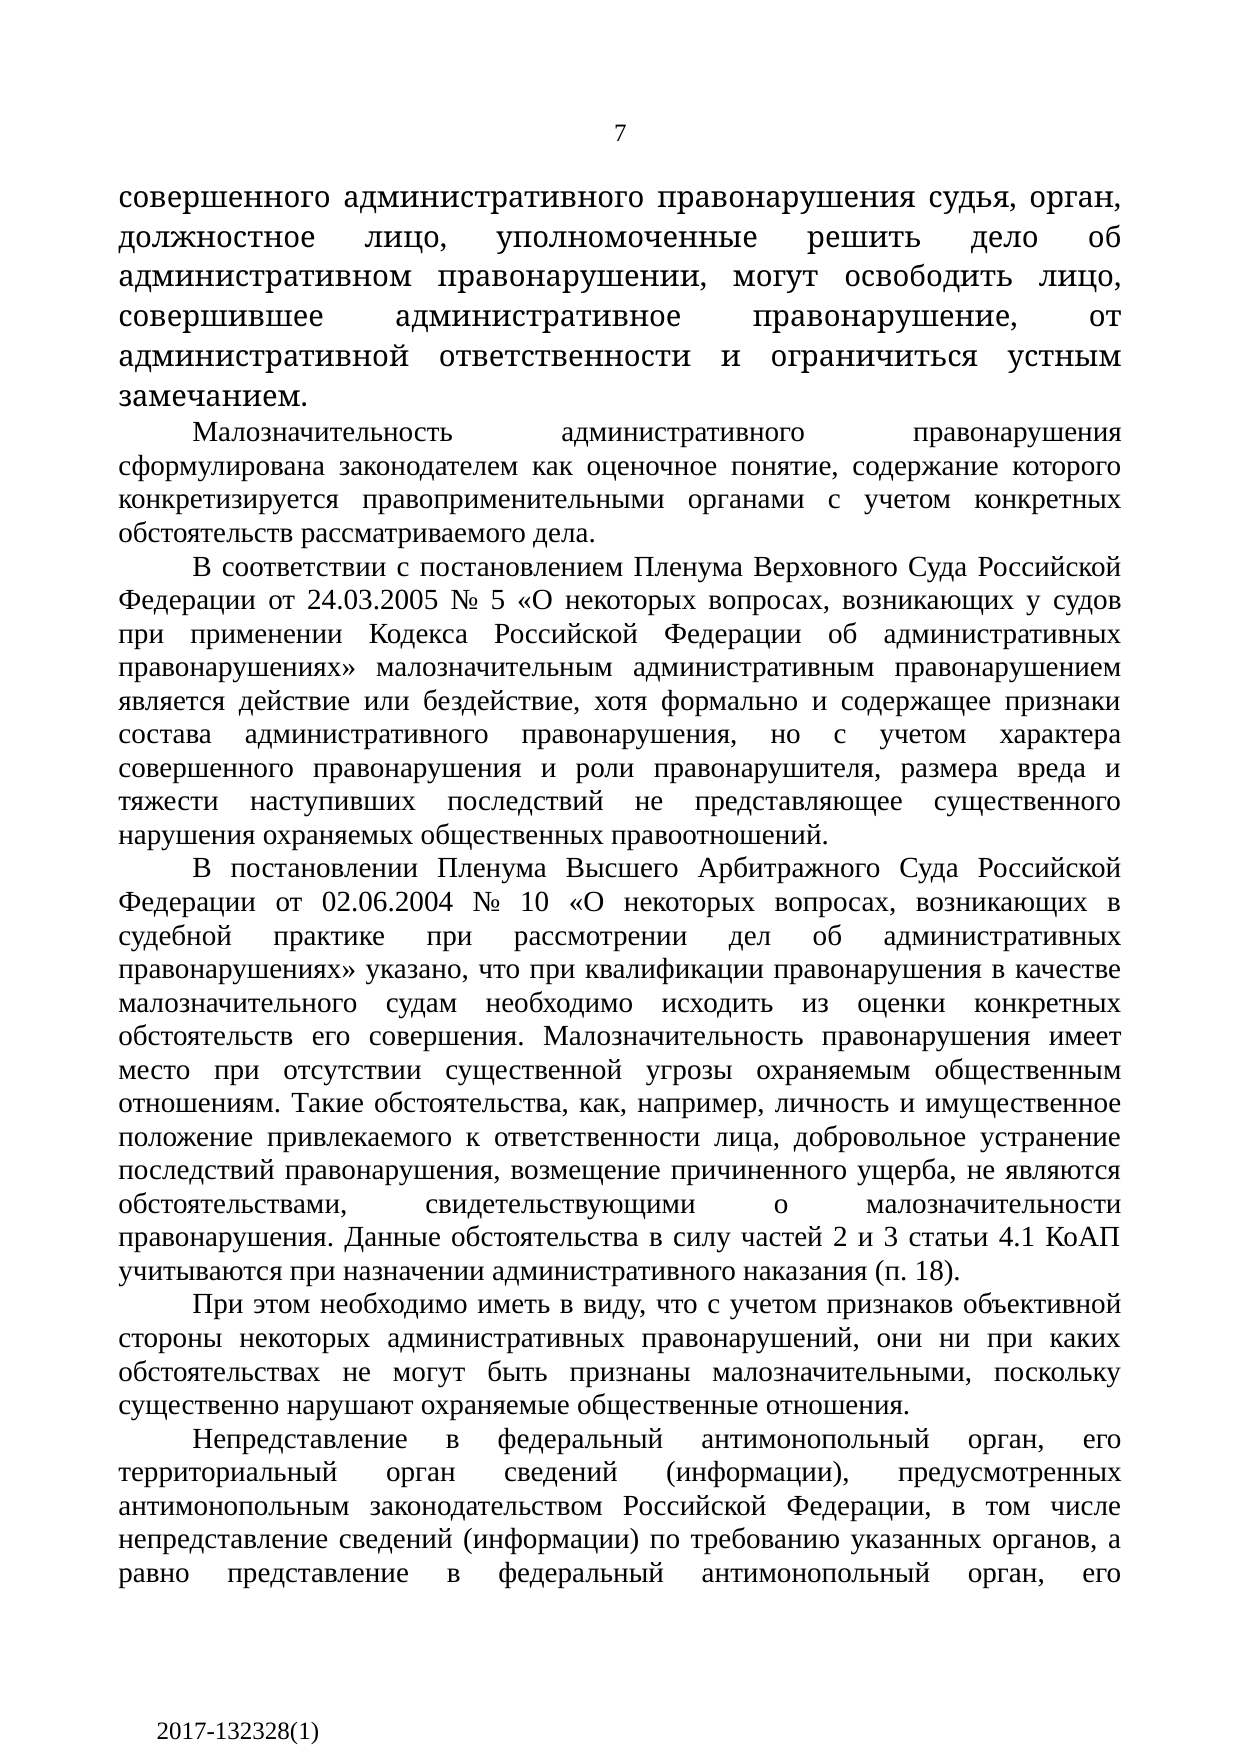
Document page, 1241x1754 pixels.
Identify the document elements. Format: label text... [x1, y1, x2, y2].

text В постановлении Пленума Высшего Арбитражного Суда Российской Федерации от 02.06.2004 № 10 «О некоторых вопросах, возникающих в судебной практике при рассмотрении дел об административных правонарушениях» указано, что при квалификации правонарушения в качестве малозначительного судам необходимо исходить из оценки конкретных обстоятельств его совершения. Малозначительность правонарушения имеет место при отсутствии существенной угрозы охраняемым общественным отношениям. Такие обстоятельства, как, например, личность и имущественное положение привлекаемого к ответственности лица, добровольное устранение последствий правонарушения, возмещение причиненного ущерба, не являются обстоятельствами, свидетельствующими о малозначительности правонарушения. Данные обстоятельства в силу частей 2 и 3 статьи 4.1 КоАП учитываются при назначении административного наказания (п. 18). [118, 851, 1122, 1287]
text Малозначительность административного правонарушения сформулирована законодателем как оценочное понятие, содержание которого конкретизируется правоприменительными органами с учетом конкретных обстоятельств рассматриваемого дела. [118, 414, 1122, 549]
text Непредставление в федеральный антимонопольный орган, его территориальный орган сведений (информации), предусмотренных антимонопольным законодательством Российской Федерации, в том числе непредставление сведений (информации) по требованию указанных органов, а равно представление в федеральный антимонопольный орган, его [118, 1421, 1122, 1588]
text В соответствии с постановлением Пленума Верховного Суда Российской Федерации от 24.03.2005 № 5 «О некоторых вопросах, возникающих у судов при применении Кодекса Российской Федерации об административных правонарушениях» малозначительным административным правонарушением является действие или бездействие, хотя формально и содержащее признаки состава административного правонарушения, но с учетом характера совершенного правонарушения и роли правонарушителя, размера вреда и тяжести наступивших последствий не представляющее существенного нарушения охраняемых общественных правоотношений. [118, 549, 1122, 851]
text При этом необходимо иметь в виду, что с учетом признаков объективной стороны некоторых административных правонарушений, они ни при каких обстоятельствах не могут быть признаны малозначительными, поскольку существенно нарушают охраняемые общественные отношения. [118, 1287, 1122, 1421]
text совершенного административного правонарушения судья, орган, должностное лицо, уполномоченные решить дело об административном правонарушении, могут освободить лицо, совершившее административное правонарушение, от административной ответственности и ограничиться устным замечанием. [118, 176, 1122, 414]
